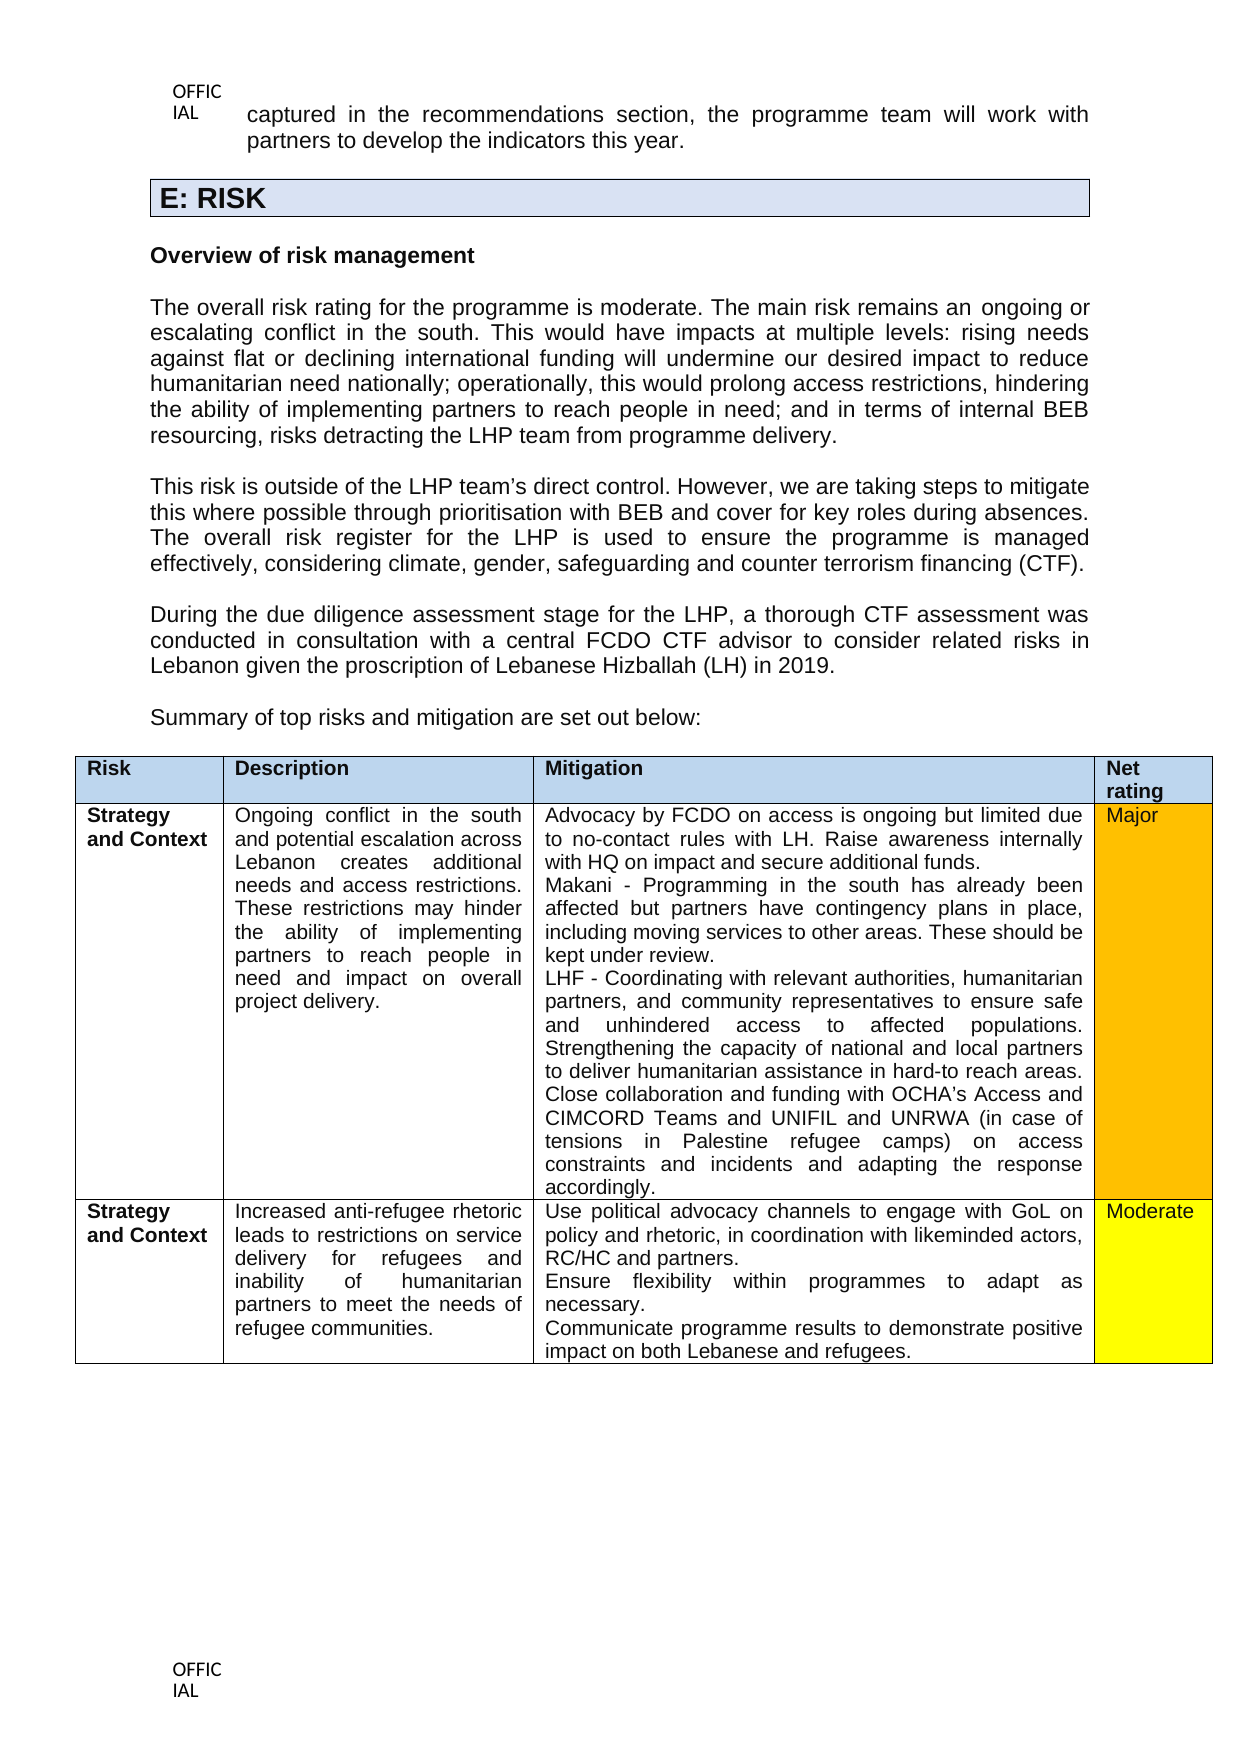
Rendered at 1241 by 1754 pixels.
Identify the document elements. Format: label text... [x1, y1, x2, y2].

text This risk is outside of the LHP team’s direct control. However, we are taking steps to mitigate this where possible through prioritisation with BEB and cover for key roles during absences. The overall risk register for the LHP is used to ensure the programme is managed effectively, considering climate, gender, safeguarding and counter terrorism financing (CTF). [150, 474, 1090, 576]
table_cell Ongoing conflict in the south and potential escalation across Lebanon creates additional needs and access restrictions. These restrictions may hinder the ability of implementing partners to reach people in need and impact on overall project delivery. [224, 804, 533, 1199]
table_cell Major [1095, 804, 1212, 1199]
table_header Net rating [1095, 757, 1212, 803]
text Overview of risk management [150, 243, 1090, 269]
table_cell Use political advocacy channels to engage with GoL on policy and rhetoric, in coordination with likeminded actors, RC/HC and partners. Ensure flexibility within programmes to adapt as necessary. Communicate programme results to demonstrate positive impact on both Lebanese and refugees. [534, 1200, 1094, 1363]
text The overall risk rating for the programme is moderate. The main risk remains an ongoing or escalating conflict in the south. This would have impacts at multiple levels: rising needs against flat or declining international funding will undermine our desired impact to reduce humanitarian need nationally; operationally, this would prolong access restrictions, hindering the ability of implementing partners to reach people in need; and in terms of internal BEB resourcing, risks detracting the LHP team from programme delivery. [150, 294, 1090, 448]
table_cell Strategy and Context [76, 1200, 223, 1363]
text During the due diligence assessment stage for the LHP, a thorough CTF assessment was conducted in consultation with a central FCDO CTF advisor to consider related risks in Lebanon given the proscription of Lebanese Hizballah (LH) in 2019. [150, 602, 1090, 679]
table_cell Moderate [1095, 1200, 1212, 1363]
table_cell Strategy and Context [76, 804, 223, 1199]
table_cell Advocacy by FCDO on access is ongoing but limited due to no-contact rules with LH. Raise awareness internally with HQ on impact and secure additional funds. Makani - Programming in the south has already been affected but partners have contingency plans in place, including moving services to other areas. These should be kept under review. LHF - Coordinating with relevant authorities, humanitarian partners, and community representatives to ensure safe and unhindered access to affected populations. Strengthening the capacity of national and local partners to deliver humanitarian assistance in hard-to reach areas. Close collaboration and funding with OCHA’s Access and CIMCORD Teams and UNIFIL and UNRWA (in case of tensions in Palestine refugee camps) on access constraints and incidents and adapting the response accordingly. [534, 804, 1094, 1199]
table_header Mitigation [534, 757, 1094, 803]
text As outlined in the Business Case, VfM indicators were to be developed at the start of the programme. This was not done due primarily to pressure on staffing capacity as a result of BEB entering crisis mode at the launch of the programme (October 2023). As captured in the recommendations section, the programme team will work with partners to develop the indicators this year. [150, 102, 1090, 153]
text E: RISK [151, 180, 1089, 216]
table_cell Increased anti-refugee rhetoric leads to restrictions on service delivery for refugees and inability of humanitarian partners to meet the needs of refugee communities. [224, 1200, 533, 1363]
table_header Description [224, 757, 533, 803]
table_header Risk [76, 757, 223, 803]
text Summary of top risks and mitigation are set out below: [150, 704, 1090, 730]
